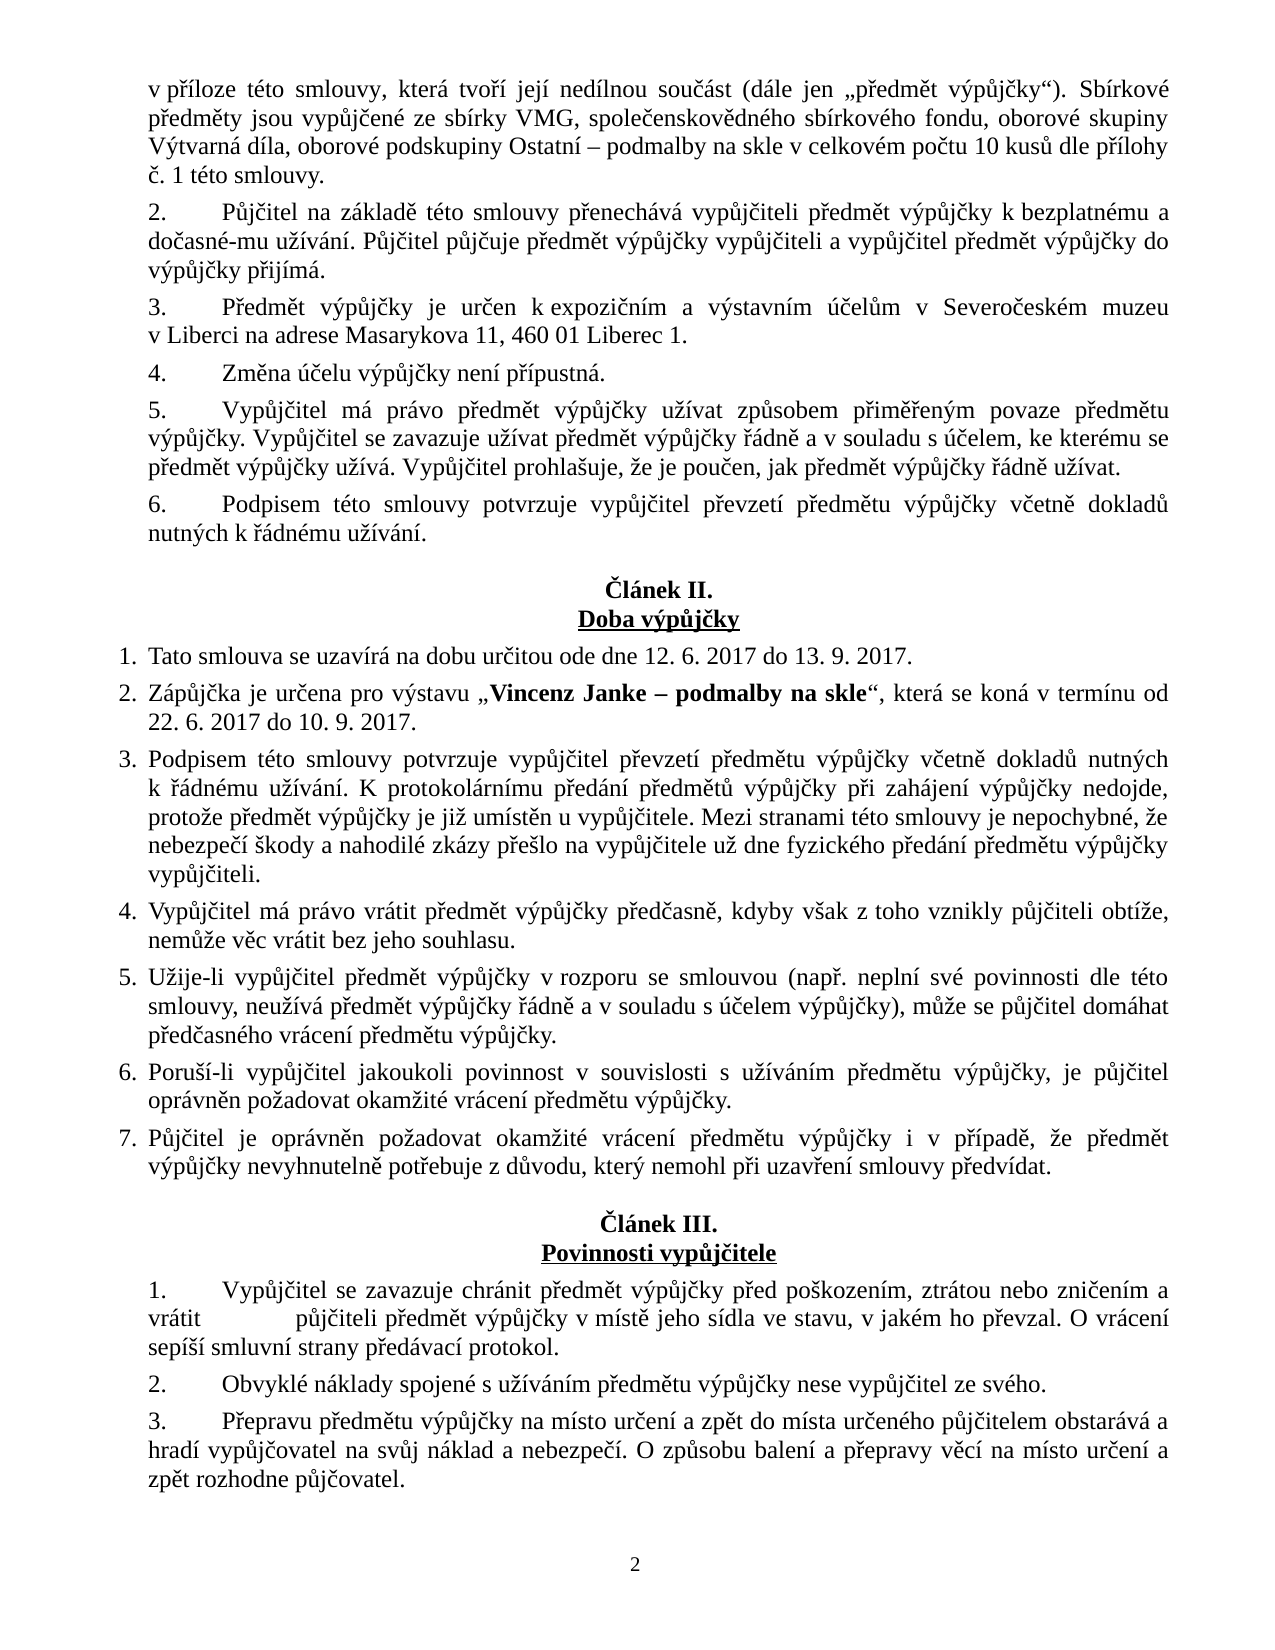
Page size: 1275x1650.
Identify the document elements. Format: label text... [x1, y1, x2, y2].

text Povinnosti vypůjčitele [148, 1238, 1169, 1266]
list Přepravu předmětu výpůjčky na místo určení a zpět do místa určeného půjčitelem obstarává a hradí vypůjčovatel na svůj náklad a nebezpečí. O způsobu balení a přepravy věcí na místo určení a zpět rozhodne půjčovatel. [148, 1406, 1169, 1493]
list Půjčitel na základě této smlouvy přenechává vypůjčiteli předmět výpůjčky k bezplatnému a dočasné-mu užívání. Půjčitel půjčuje předmět výpůjčky vypůjčiteli a vypůjčitel předmět výpůjčky do výpůjčky přijímá. [148, 197, 1169, 283]
list v příloze této smlouvy, která tvoří její nedílnou součást (dále jen „předmět výpůjčky“). Sbírkové předměty jsou vypůjčené ze sbírky VMG, společenskovědného sbírkového fondu, oborové skupiny Výtvarná díla, oborové podskupiny Ostatní – podmalby na skle v celkovém počtu 10 kusů dle přílohy č. 1 této smlouvy. [148, 74, 1169, 189]
subtitle Doba výpůjčky [148, 604, 1169, 633]
list Tato smlouva se uzavírá na dobu určitou ode dne 12. 6. 2017 do 13. 9. 2017. [118, 641, 1169, 670]
list Poruší-li vypůjčitel jakoukoli povinnost v souvislosti s užíváním předmětu výpůjčky, je půjčitel oprávněn požadovat okamžité vrácení předmětu výpůjčky. [118, 1057, 1169, 1114]
list Zápůjčka je určena pro výstavu „Vincenz Janke – podmalby na skle“, která se koná v termínu od 22. 6. 2017 do 10. 9. 2017. [118, 678, 1169, 736]
subtitle Článek II. [148, 576, 1169, 604]
list Podpisem této smlouvy potvrzuje vypůjčitel převzetí předmětu výpůjčky včetně dokladů nutných k řádnému užívání. [148, 489, 1169, 547]
list Půjčitel je oprávněn požadovat okamžité vrácení předmětu výpůjčky i v případě, že předmět výpůjčky nevyhnutelně potřebuje z důvodu, který nemohl při uzavření smlouvy předvídat. [118, 1123, 1169, 1180]
text Článek III. [148, 1209, 1169, 1238]
list Podpisem této smlouvy potvrzuje vypůjčitel převzetí předmětu výpůjčky včetně dokladů nutných k řádnému užívání. K protokolárnímu předání předmětů výpůjčky při zahájení výpůjčky nedojde, protože předmět výpůjčky je již umístěn u vypůjčitele. Mezi stranami této smlouvy je nepochybné, že nebezpečí škody a nahodilé zkázy přešlo na vypůjčitele už dne fyzického předání předmětu výpůjčky vypůjčiteli. [118, 744, 1169, 888]
list Vypůjčitel má právo předmět výpůjčky užívat způsobem přiměřeným povaze předmětu výpůjčky. Vypůjčitel se zavazuje užívat předmět výpůjčky řádně a v souladu s účelem, ke kterému se předmět výpůjčky užívá. Vypůjčitel prohlašuje, že je poučen, jak předmět výpůjčky řádně užívat. [148, 395, 1169, 481]
list Vypůjčitel se zavazuje chránit předmět výpůjčky před poškozením, ztrátou nebo zničením a vrátit půjčiteli předmět výpůjčky v místě jeho sídla ve stavu, v jakém ho převzal. O vrácení sepíší smluvní strany předávací protokol. [148, 1275, 1169, 1361]
list Změna účelu výpůjčky není přípustná. [148, 358, 1169, 386]
list Užije-li vypůjčitel předmět výpůjčky v rozporu se smlouvou (např. neplní své povinnosti dle této smlouvy, neužívá předmět výpůjčky řádně a v souladu s účelem výpůjčky), může se půjčitel domáhat předčasného vrácení předmětu výpůjčky. [118, 962, 1169, 1048]
list Předmět výpůjčky je určen k expozičním a výstavním účelům v Severočeském muzeu v Liberci na adrese Masarykova 11, 460 01 Liberec 1. [148, 292, 1169, 349]
list Vypůjčitel má právo vrátit předmět výpůjčky předčasně, kdyby však z toho vznikly půjčiteli obtíže, nemůže věc vrátit bez jeho souhlasu. [118, 896, 1169, 954]
list Obvyklé náklady spojené s užíváním předmětu výpůjčky nese vypůjčitel ze svého. [148, 1369, 1169, 1398]
